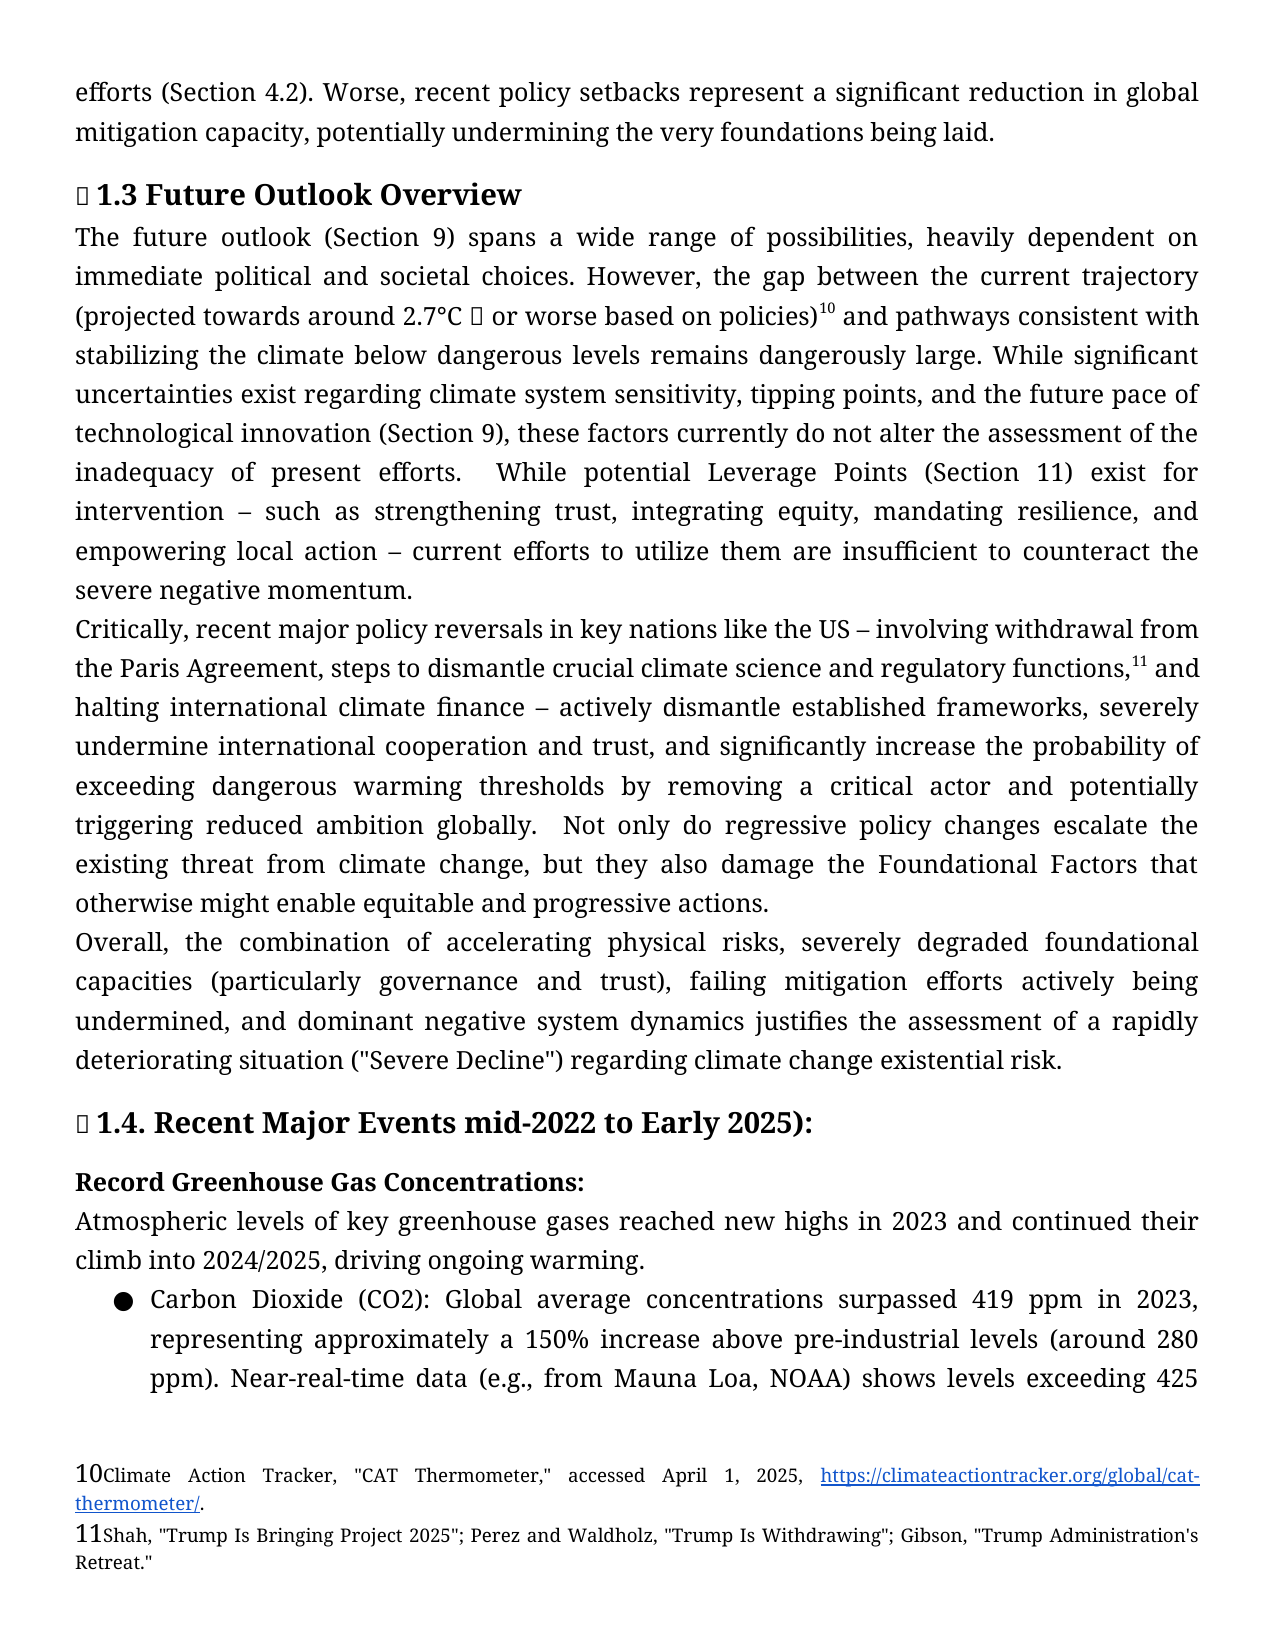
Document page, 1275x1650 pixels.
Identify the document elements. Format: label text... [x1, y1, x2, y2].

subtitle Record Greenhouse Gas Concentrations: [75, 1164, 1200, 1199]
list Carbon Dioxide (CO2): Global average concentrations surpassed 419 ppm in 2023, representing approximately a 150% increase above pre-industrial levels (around 280 ppm). Near-real-time data (e.g., from Mauna Loa, NOAA) shows levels exceeding 425 [112, 1282, 1200, 1394]
text efforts (Section 4.2). Worse, recent policy setbacks represent a significant reduction in global mitigation capacity, potentially undermining the very foundations being laid. [75, 75, 1200, 148]
text Climate Action Tracker, "CAT Thermometer," accessed April 1, 2025, https://climateactiontracker.org/global/cat-thermometer/. [75, 1456, 1200, 1515]
subtitle 🔥 1.4. Recent Major Events mid-2022 to Early 2025): [75, 1102, 1200, 1142]
text Shah, "Trump Is Bringing Project 2025"; Perez and Waldholz, "Trump Is Withdrawing"; Gibson, "Trump Administration's Retreat." [75, 1515, 1200, 1575]
text Critically, recent major policy reversals in key nations like the US – involving withdrawal from the Paris Agreement, steps to dismantle crucial climate science and regulatory functions, and halting international climate finance – actively dismantle established frameworks, severely undermine international cooperation and trust, and significantly increase the probability of exceeding dangerous warming thresholds by removing a critical actor and potentially triggering reduced ambition globally. Not only do regressive policy changes escalate the existing threat from climate change, but they also damage the Foundational Factors that otherwise might enable equitable and progressive actions. [75, 611, 1200, 920]
text Atmospheric levels of key greenhouse gases reached new highs in 2023 and continued their climb into 2024/2025, driving ongoing warming. [75, 1204, 1200, 1277]
subtitle 🔥 1.3 Future Outlook Overview [75, 174, 1200, 214]
text The future outlook (Section 9) spans a wide range of possibilities, heavily dependent on immediate political and societal choices. However, the gap between the current trajectory (projected towards around 2.7°C 🔥 or worse based on policies) and pathways consistent with stabilizing the climate below dangerous levels remains dangerously large. While significant uncertainties exist regarding climate system sensitivity, tipping points, and the future pace of technological innovation (Section 9), these factors currently do not alter the assessment of the inadequacy of present efforts. While potential Leverage Points (Section 11) exist for intervention – such as strengthening trust, integrating equity, mandating resilience, and empowering local action – current efforts to utilize them are insufficient to counteract the severe negative momentum. [75, 220, 1200, 606]
text Overall, the combination of accelerating physical risks, severely degraded foundational capacities (particularly governance and trust), failing mitigation efforts actively being undermined, and dominant negative system dynamics justifies the assessment of a rapidly deteriorating situation ("Severe Decline") regarding climate change existential risk. [75, 925, 1200, 1076]
